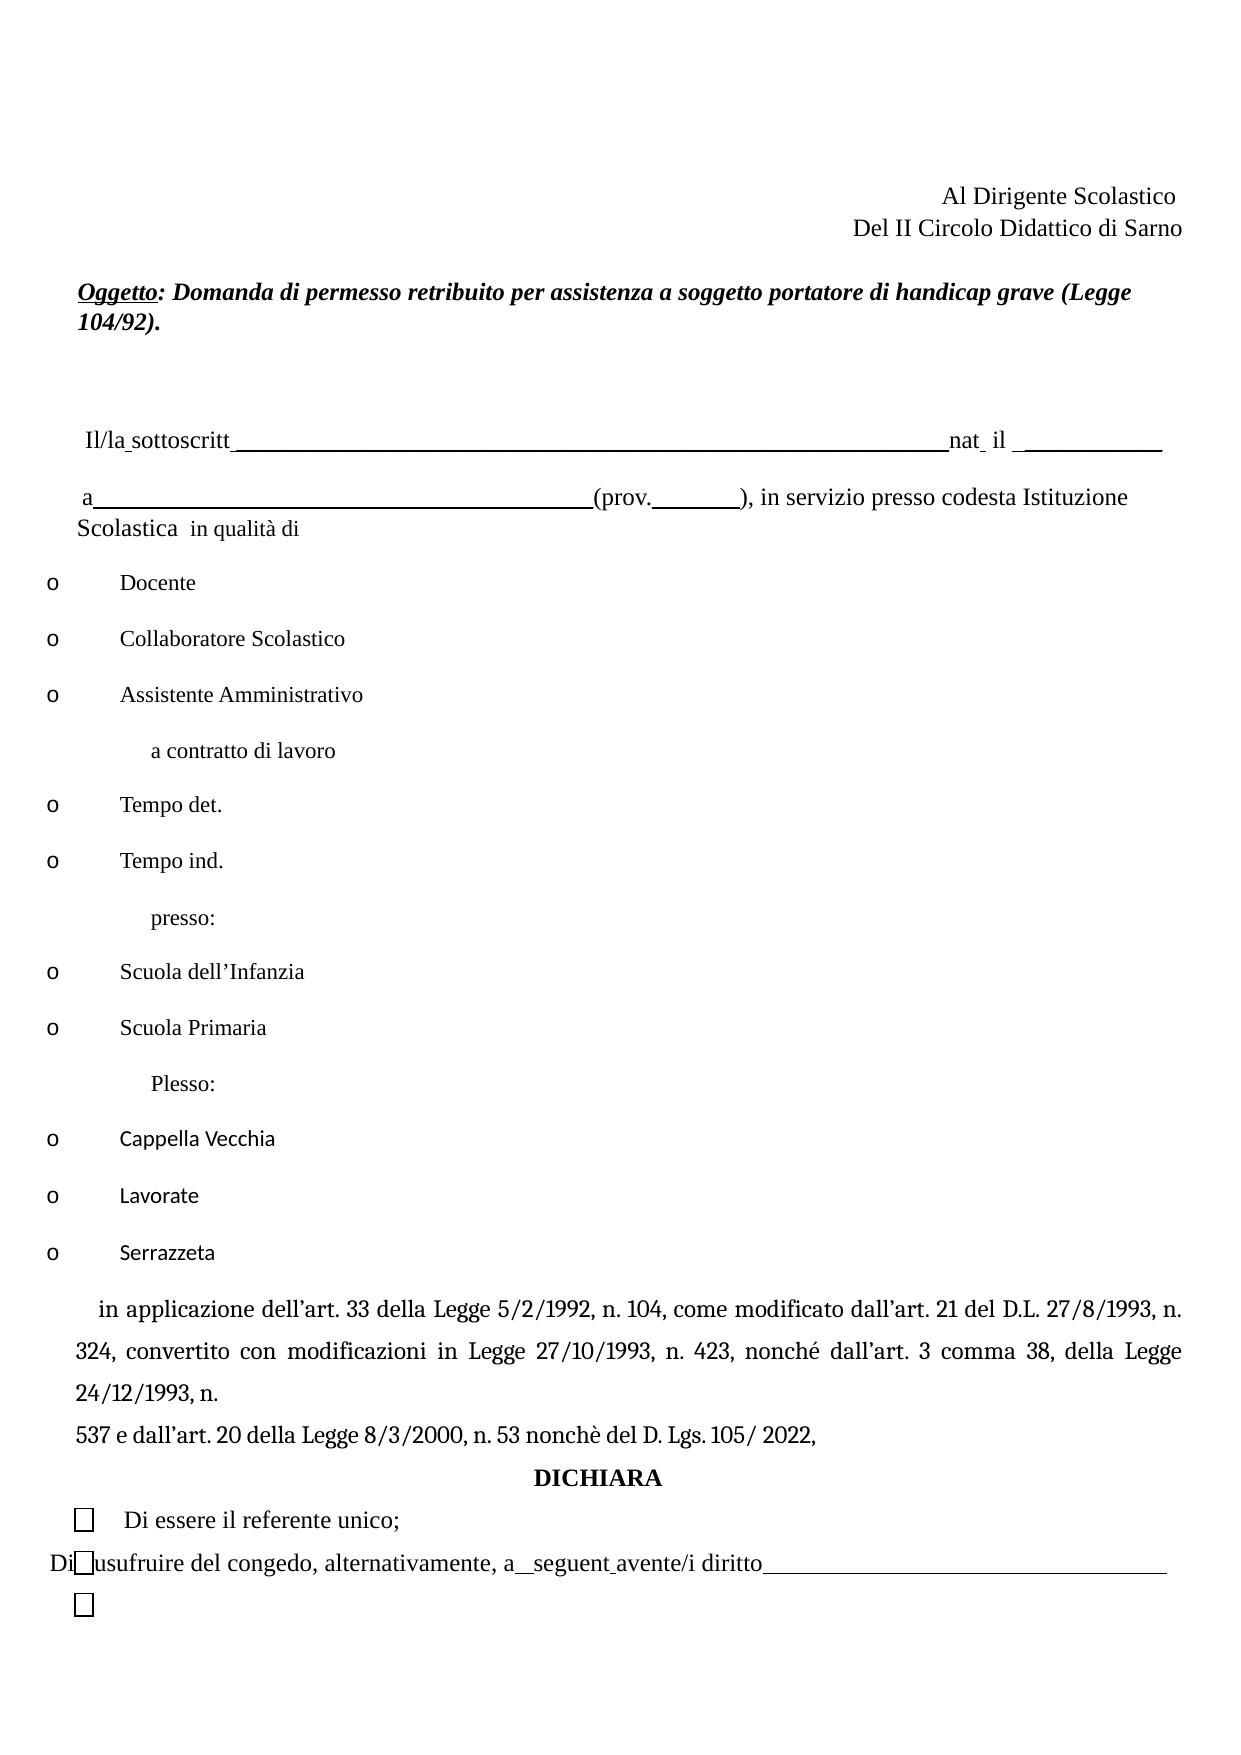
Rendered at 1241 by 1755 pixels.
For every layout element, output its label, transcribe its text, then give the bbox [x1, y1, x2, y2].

text Il/la sottoscritt _________________________________________________________nat il ___________ [46, 426, 1188, 454]
list Tempo det. [46, 792, 1176, 820]
text presso: [151, 904, 1176, 930]
list Scuola dell’Infanzia [46, 958, 1176, 986]
text in applicazione dell’art. 33 della Legge 5/2/1992, n. 104, come modificato dall’art. 21 del D.L. 27/8/1993, n. 324, convertito con modificazioni in Legge 27/10/1993, n. 423, nonché dall’art. 3 comma 38, della Legge 24/12/1993, n. [76, 1295, 1184, 1408]
text Di usufruire del congedo, alternativamente, a seguent avente/i diritto [46, 1548, 1188, 1577]
text Del II Circolo Didattico di Sarno [46, 213, 1182, 242]
list Serrazzeta [46, 1238, 1176, 1267]
text a________________________________________(prov._______), in servizio presso codesta Istituzione Scolastica in qualità di [76, 482, 1176, 542]
list Collaboratore Scolastico [46, 625, 1176, 654]
text Di essere il referente unico; [76, 1506, 1176, 1534]
text DICHIARA [46, 1463, 1155, 1492]
text 537 e dall’art. 20 della Legge 8/3/2000, n. 53 nonchè del D. Lgs. 105/ 2022, [76, 1421, 1184, 1450]
list Cappella Vecchia [46, 1124, 1176, 1153]
text Al Dirigente Scolastico [46, 181, 1182, 209]
list Assistente Amministrativo [46, 681, 1176, 710]
list Docente [46, 569, 1176, 598]
text a contratto di lavoro [151, 737, 1176, 764]
list Scuola Primaria [46, 1014, 1176, 1042]
list Tempo ind. [46, 848, 1176, 876]
text Oggetto: Domanda di permesso retribuito per assistenza a soggetto portatore di handicap grave (Legge 104/92). [77, 277, 1188, 336]
text Plesso: [151, 1070, 1176, 1096]
list Lavorate [46, 1181, 1176, 1210]
